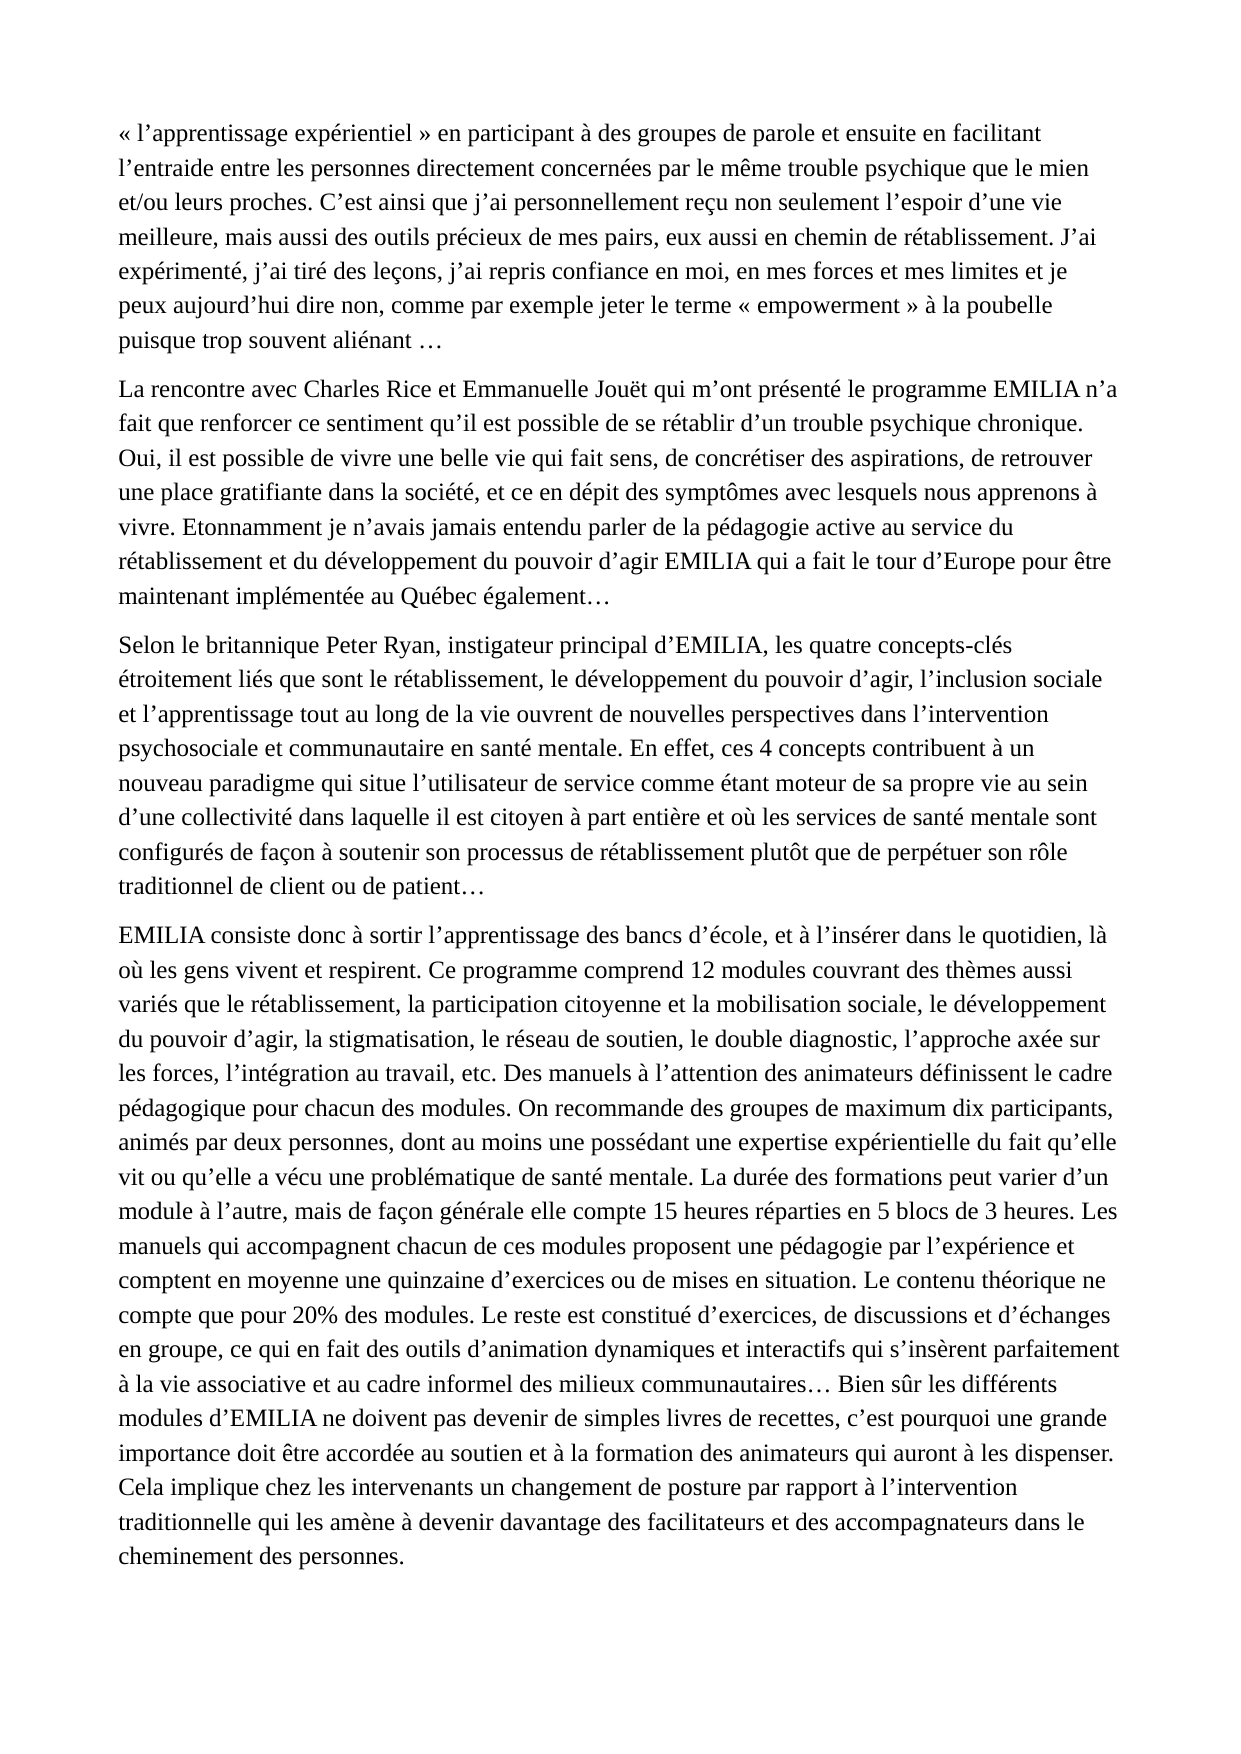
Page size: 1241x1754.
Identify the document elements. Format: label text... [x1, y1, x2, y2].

text « l’apprentissage expérientiel » en participant à des groupes de parole et ensuite en facilitant l’entraide entre les personnes directement concernées par le même trouble psychique que le mien et/ou leurs proches. C’est ainsi que j’ai personnellement reçu non seulement l’espoir d’une vie meilleure, mais aussi des outils précieux de mes pairs, eux aussi en chemin de rétablissement. J’ai expérimenté, j’ai tiré des leçons, j’ai repris confiance en moi, en mes forces et mes limites et je peux aujourd’hui dire non, comme par exemple jeter le terme « empowerment » à la poubelle puisque trop souvent aliénant … [118, 118, 1122, 354]
text La rencontre avec Charles Rice et Emmanuelle Jouët qui m’ont présenté le programme EMILIA n’a fait que renforcer ce sentiment qu’il est possible de se rétablir d’un trouble psychique chronique. Oui, il est possible de vivre une belle vie qui fait sens, de concrétiser des aspirations, de retrouver une place gratifiante dans la société, et ce en dépit des symptômes avec lesquels nous apprenons à vivre. Etonnamment je n’avais jamais entendu parler de la pédagogie active au service du rétablissement et du développement du pouvoir d’agir EMILIA qui a fait le tour d’Europe pour être maintenant implémentée au Québec également… [118, 374, 1122, 610]
text Selon le britannique Peter Ryan, instigateur principal d’EMILIA, les quatre concepts-clés étroitement liés que sont le rétablissement, le développement du pouvoir d’agir, l’inclusion sociale et l’apprentissage tout au long de la vie ouvrent de nouvelles perspectives dans l’intervention psychosociale et communautaire en santé mentale. En effet, ces 4 concepts contribuent à un nouveau paradigme qui situe l’utilisateur de service comme étant moteur de sa propre vie au sein d’une collectivité dans laquelle il est citoyen à part entière et où les services de santé mentale sont configurés de façon à soutenir son processus de rétablissement plutôt que de perpétuer son rôle traditionnel de client ou de patient… [118, 630, 1122, 900]
text EMILIA consiste donc à sortir l’apprentissage des bancs d’école, et à l’insérer dans le quotidien, là où les gens vivent et respirent. Ce programme comprend 12 modules couvrant des thèmes aussi variés que le rétablissement, la participation citoyenne et la mobilisation sociale, le développement du pouvoir d’agir, la stigmatisation, le réseau de soutien, le double diagnostic, l’approche axée sur les forces, l’intégration au travail, etc. Des manuels à l’attention des animateurs définissent le cadre pédagogique pour chacun des modules. On recommande des groupes de maximum dix participants, animés par deux personnes, dont au moins une possédant une expertise expérientielle du fait qu’elle vit ou qu’elle a vécu une problématique de santé mentale. La durée des formations peut varier d’un module à l’autre, mais de façon générale elle compte 15 heures réparties en 5 blocs de 3 heures. Les manuels qui accompagnent chacun de ces modules proposent une pédagogie par l’expérience et comptent en moyenne une quinzaine d’exercices ou de mises en situation. Le contenu théorique ne compte que pour 20% des modules. Le reste est constitué d’exercices, de discussions et d’échanges en groupe, ce qui en fait des outils d’animation dynamiques et interactifs qui s’insèrent parfaitement à la vie associative et au cadre informel des milieux communautaires… Bien sûr les différents modules d’EMILIA ne doivent pas devenir de simples livres de recettes, c’est pourquoi une grande importance doit être accordée au soutien et à la formation des animateurs qui auront à les dispenser. Cela implique chez les intervenants un changement de posture par rapport à l’intervention traditionnelle qui les amène à devenir davantage des facilitateurs et des accompagnateurs dans le cheminement des personnes. [118, 920, 1122, 1570]
